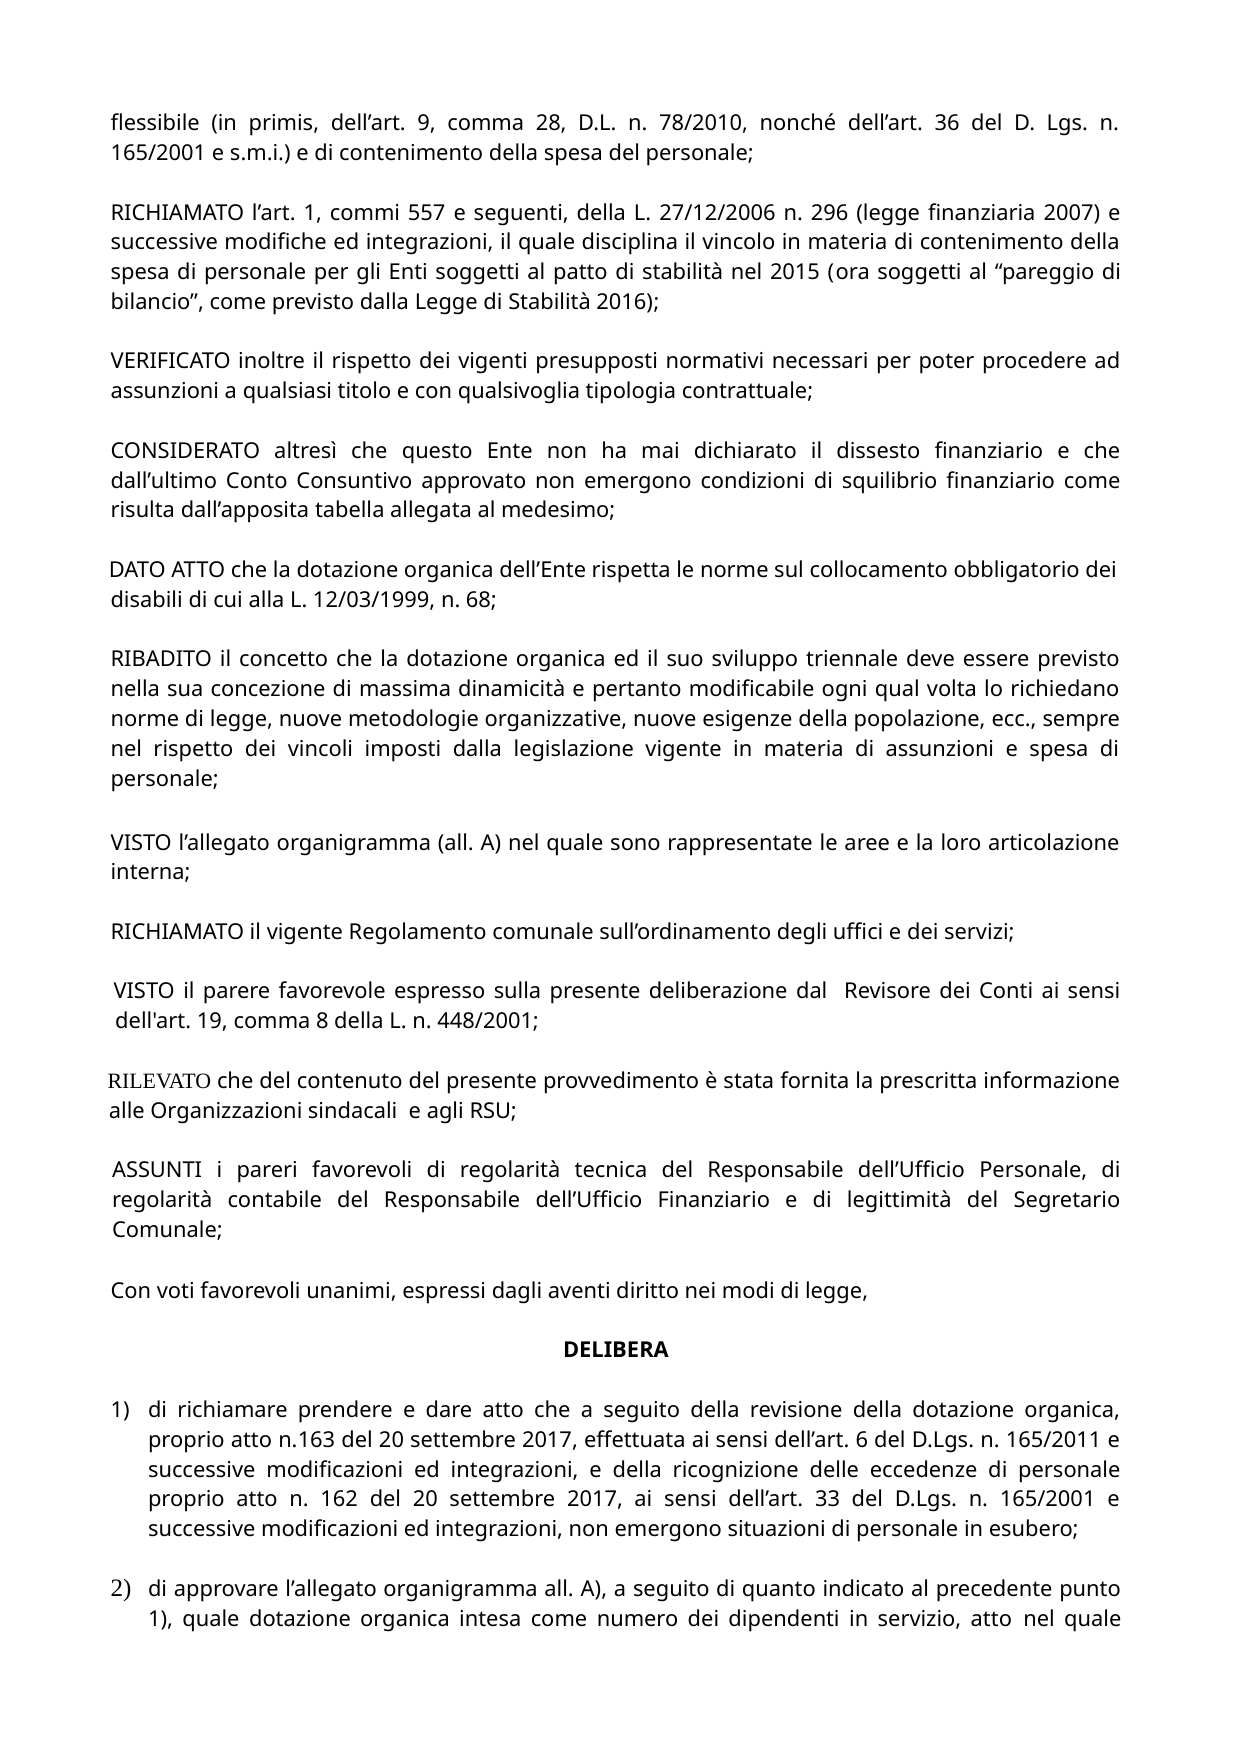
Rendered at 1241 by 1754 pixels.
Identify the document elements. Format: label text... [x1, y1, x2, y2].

text RICHIAMATO il vigente Regolamento comunale sull’ordinamento degli uffici e dei servizi; [110, 916, 1121, 946]
text VISTO il parere favorevole espresso sulla presente deliberazione dal Revisore dei Conti ai sensi dell'art. 19, comma 8 della L. n. 448/2001; [113, 975, 1121, 1035]
list di richiamare prendere e dare atto che a seguito della revisione della dotazione organica, proprio atto n.163 del 20 settembre 2017, effettuata ai sensi dell’art. 6 del D.Lgs. n. 165/2011 e successive modificazioni ed integrazioni, e della ricognizione delle eccedenze di personale proprio atto n. 162 del 20 settembre 2017, ai sensi dell’art. 33 del D.Lgs. n. 165/2001 e successive modificazioni ed integrazioni, non emergono situazioni di personale in esubero; [110, 1394, 1121, 1543]
text ASSUNTI i pareri favorevoli di regolarità tecnica del Responsabile dell’Ufficio Personale, di regolarità contabile del Responsabile dell’Ufficio Finanziario e di legittimità del Segretario Comunale; [112, 1154, 1121, 1243]
text DELIBERA [110, 1334, 1121, 1364]
text VISTO l’allegato organigramma (all. A) nel quale sono rappresentate le aree e la loro articolazione interna; [110, 826, 1121, 886]
text CONSIDERATO altresì che questo Ente non ha mai dichiarato il dissesto finanziario e che dall’ultimo Conto Consuntivo approvato non emergono condizioni di squilibrio finanziario come risulta dall’apposita tabella allegata al medesimo; [110, 435, 1121, 524]
text DATO ATTO che la dotazione organica dell’Ente rispetta le norme sul collocamento obbligatorio dei [109, 554, 1121, 584]
text flessibile (in primis, dell’art. 9, comma 28, D.L. n. 78/2010, nonché dell’art. 36 del D. Lgs. n. 165/2001 e s.m.i.) e di contenimento della spesa del personale; [110, 107, 1121, 167]
text RIBADITO il concetto che la dotazione organica ed il suo sviluppo triennale deve essere previsto nella sua concezione di massima dinamicità e pertanto modificabile ogni qual volta lo richiedano norme di legge, nuove metodologie organizzative, nuove esigenze della popolazione, ecc., sempre nel rispetto dei vincoli imposti dalla legislazione vigente in materia di assunzioni e spesa di personale; [110, 643, 1121, 792]
list di approvare l’allegato organigramma all. A), a seguito di quanto indicato al precedente punto 1), quale dotazione organica intesa come numero dei dipendenti in servizio, atto nel quale [110, 1573, 1121, 1632]
text RICHIAMATO l’art. 1, commi 557 e seguenti, della L. 27/12/2006 n. 296 (legge finanziaria 2007) e successive modifiche ed integrazioni, il quale disciplina il vincolo in materia di contenimento della spesa di personale per gli Enti soggetti al patto di stabilità nel 2015 (ora soggetti al “pareggio di bilancio”, come previsto dalla Legge di Stabilità 2016); [110, 197, 1121, 316]
list VERIFICATO inoltre il rispetto dei vigenti presupposti normativi necessari per poter procedere ad assunzioni a qualsiasi titolo e con qualsivoglia tipologia contrattuale; [110, 346, 1121, 405]
text disabili di cui alla L. 12/03/1999, n. 68; [110, 584, 1121, 614]
text Con voti favorevoli unanimi, espressi dagli aventi diritto nei modi di legge, [110, 1275, 1121, 1304]
text RILEVATO che del contenuto del presente provvedimento è stata fornita la prescritta informazione alle Organizzazioni sindacali e agli RSU; [107, 1065, 1121, 1124]
